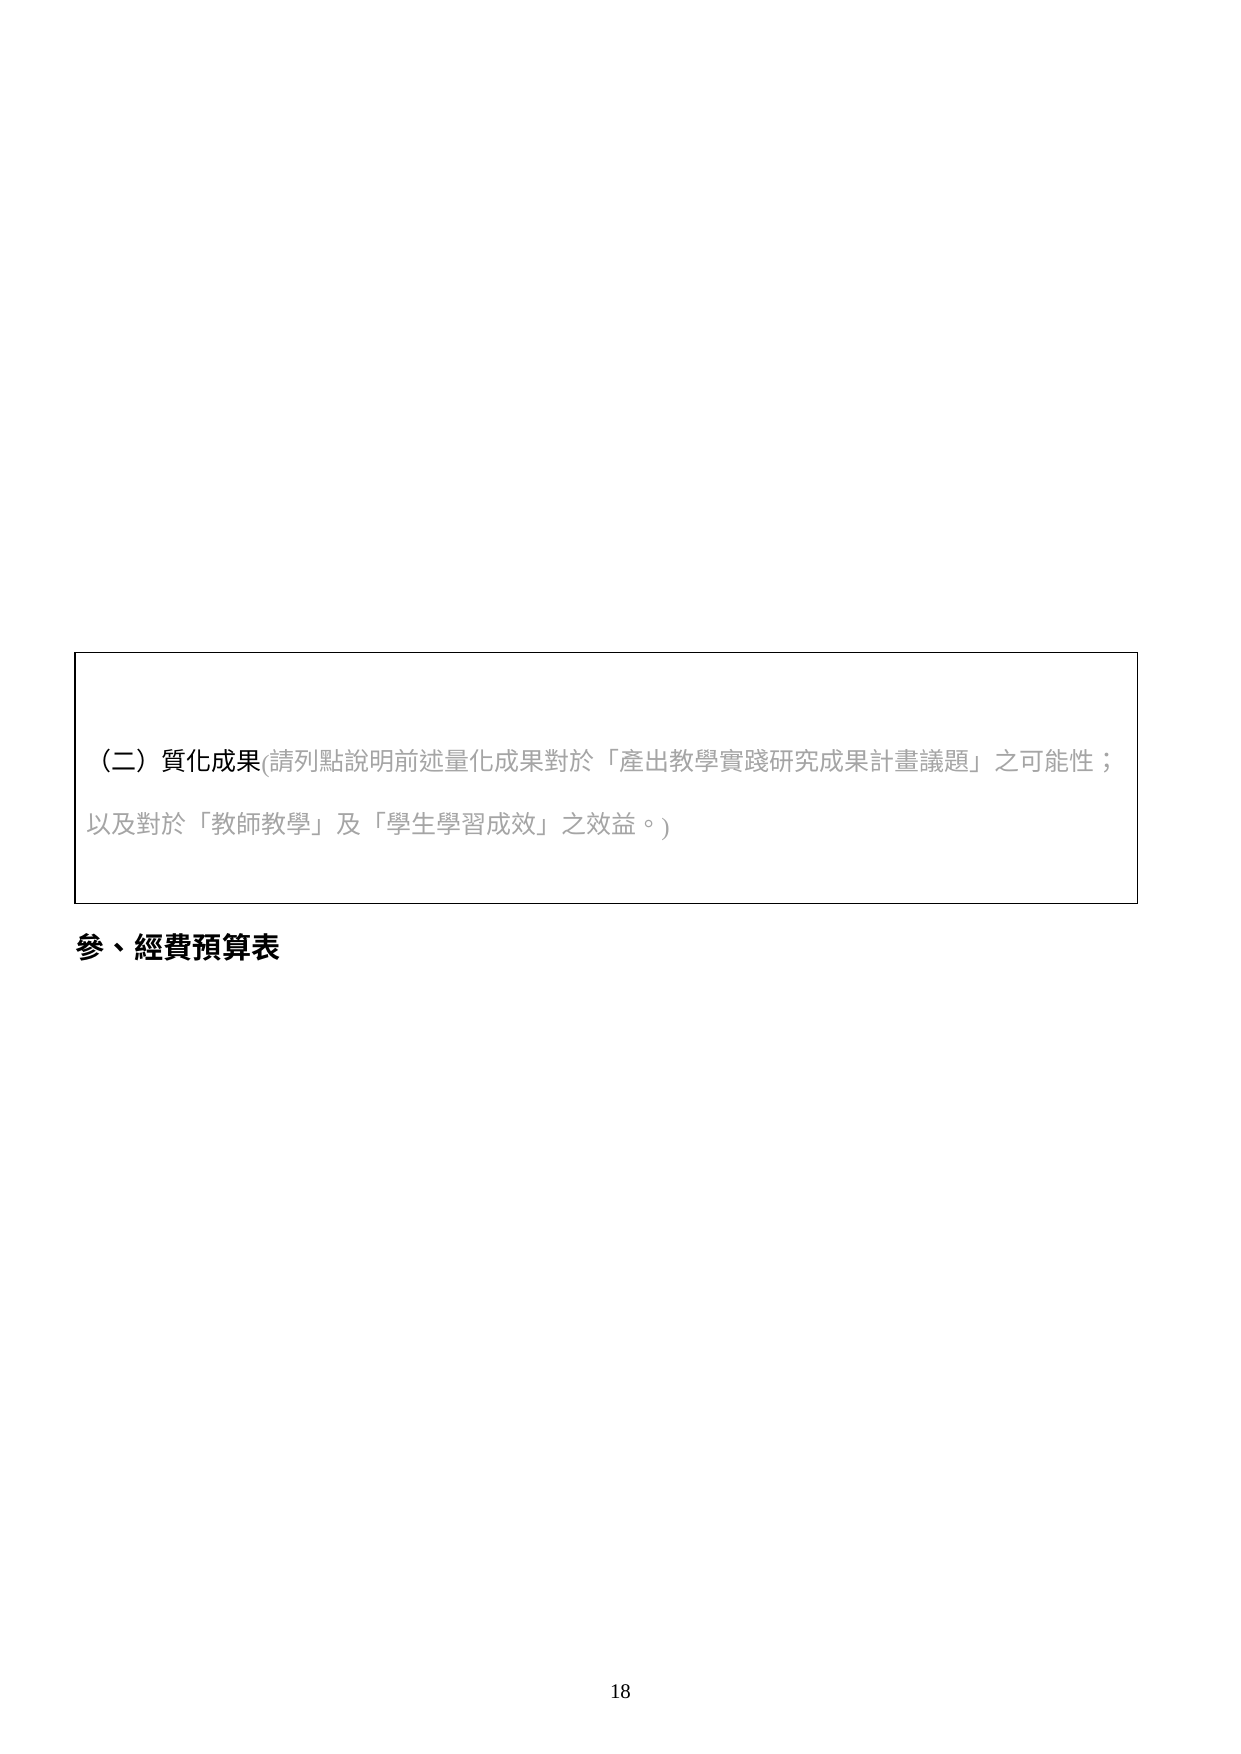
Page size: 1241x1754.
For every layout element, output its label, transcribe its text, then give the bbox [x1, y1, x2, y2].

table_cell （二）質化成果(請列點說明前述量化成果對於「產出教學實踐研究成果計畫議題」之可能性；以及對於「教師教學」及「學生學習成效」之效益。) [76, 653, 1137, 903]
list 經費預算表 [75, 904, 1165, 967]
